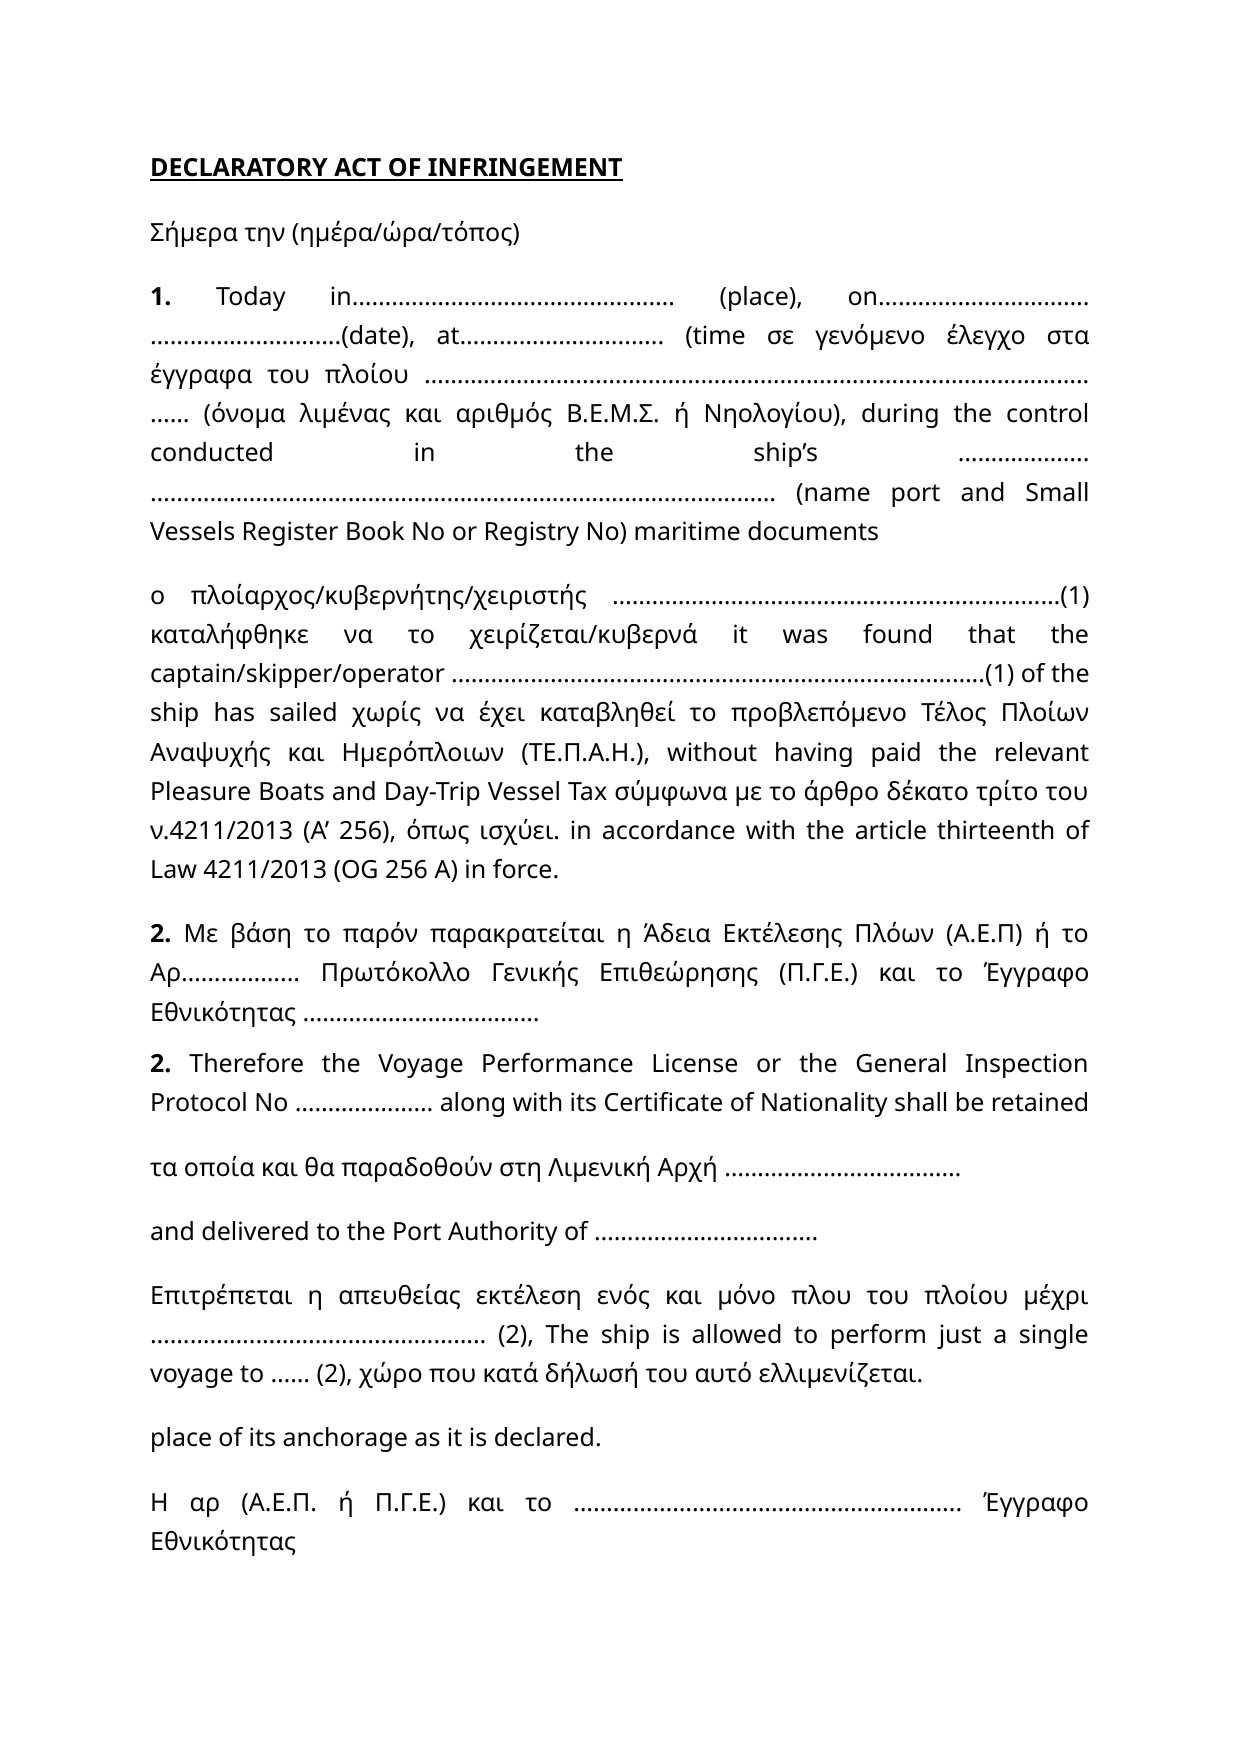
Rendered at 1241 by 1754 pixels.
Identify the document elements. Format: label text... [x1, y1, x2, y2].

text ο πλοίαρχος/κυβερνήτης/χειριστής …………………………………….…….………………(1) καταλήφθηκε να το χειρίζεται/κυβερνά it was found that the captain/skipper/operator …………………………………………………………….………..(1) of the ship has sailed χωρίς να έχει καταβληθεί το προβλεπόμενο Τέλος Πλοίων Αναψυχής και Ημερόπλοιων (ΤΕ.Π.Α.Η.), without having paid the relevant Pleasure Boats and Day-Trip Vessel Tax σύμφωνα με το άρθρο δέκατο τρίτο του ν.4211/2013 (Α’ 256), όπως ισχύει. in accordance with the article thirteenth of Law 4211/2013 (OG 256 A) in force. [150, 577, 1090, 886]
text Επιτρέπεται η απευθείας εκτέλεση ενός και μόνο πλου του πλοίου μέχρι …………….…………………………….. (2), The ship is allowed to perform just a single voyage to …… (2), χώρο που κατά δήλωσή του αυτό ελλιμενίζεται. [150, 1277, 1090, 1390]
text Η αρ (Α.Ε.Π. ή Π.Γ.Ε.) και το ………………………………………………….. Έγγραφο Εθνικότητας [150, 1484, 1090, 1557]
text 1. Today in………………………..….……………. (place), on……..….…….………….…………………….….(date), at……………………..….. (time σε γενόμενο έλεγχο στα έγγραφα του πλοίου ………………………………………………………………………………………..…… (όνομα λιμένας και αριθμός Β.Ε.Μ.Σ. ή Νηολογίου), during the control conducted in the ship’s ………………..………………………………………………………………………..………… (name port and Small Vessels Register Book No or Registry No) maritime documents [150, 278, 1090, 547]
text 2. Με βάση το παρόν παρακρατείται η Άδεια Εκτέλεσης Πλόων (Α.Ε.Π) ή το Αρ……………... Πρωτόκολλο Γενικής Επιθεώρησης (Π.Γ.Ε.) και το Έγγραφο Εθνικότητας ……………………………… [150, 916, 1090, 1028]
text DECLARATORY ACT OF INFRINGEMENT [150, 150, 1090, 184]
text 2. Therefore the Voyage Performance License or the General Inspection Protocol No ………………… along with its Certificate of Nationality shall be retained [150, 1046, 1090, 1119]
text Σήμερα την (ημέρα/ώρα/τόπος) [150, 214, 1090, 248]
text place of its anchorage as it is declared. [150, 1420, 1090, 1454]
text τα οποία και θα παραδοθούν στη Λιμενική Αρχή ……………………………… [150, 1149, 1090, 1183]
text and delivered to the Port Authority of ……………………………. [150, 1213, 1090, 1247]
